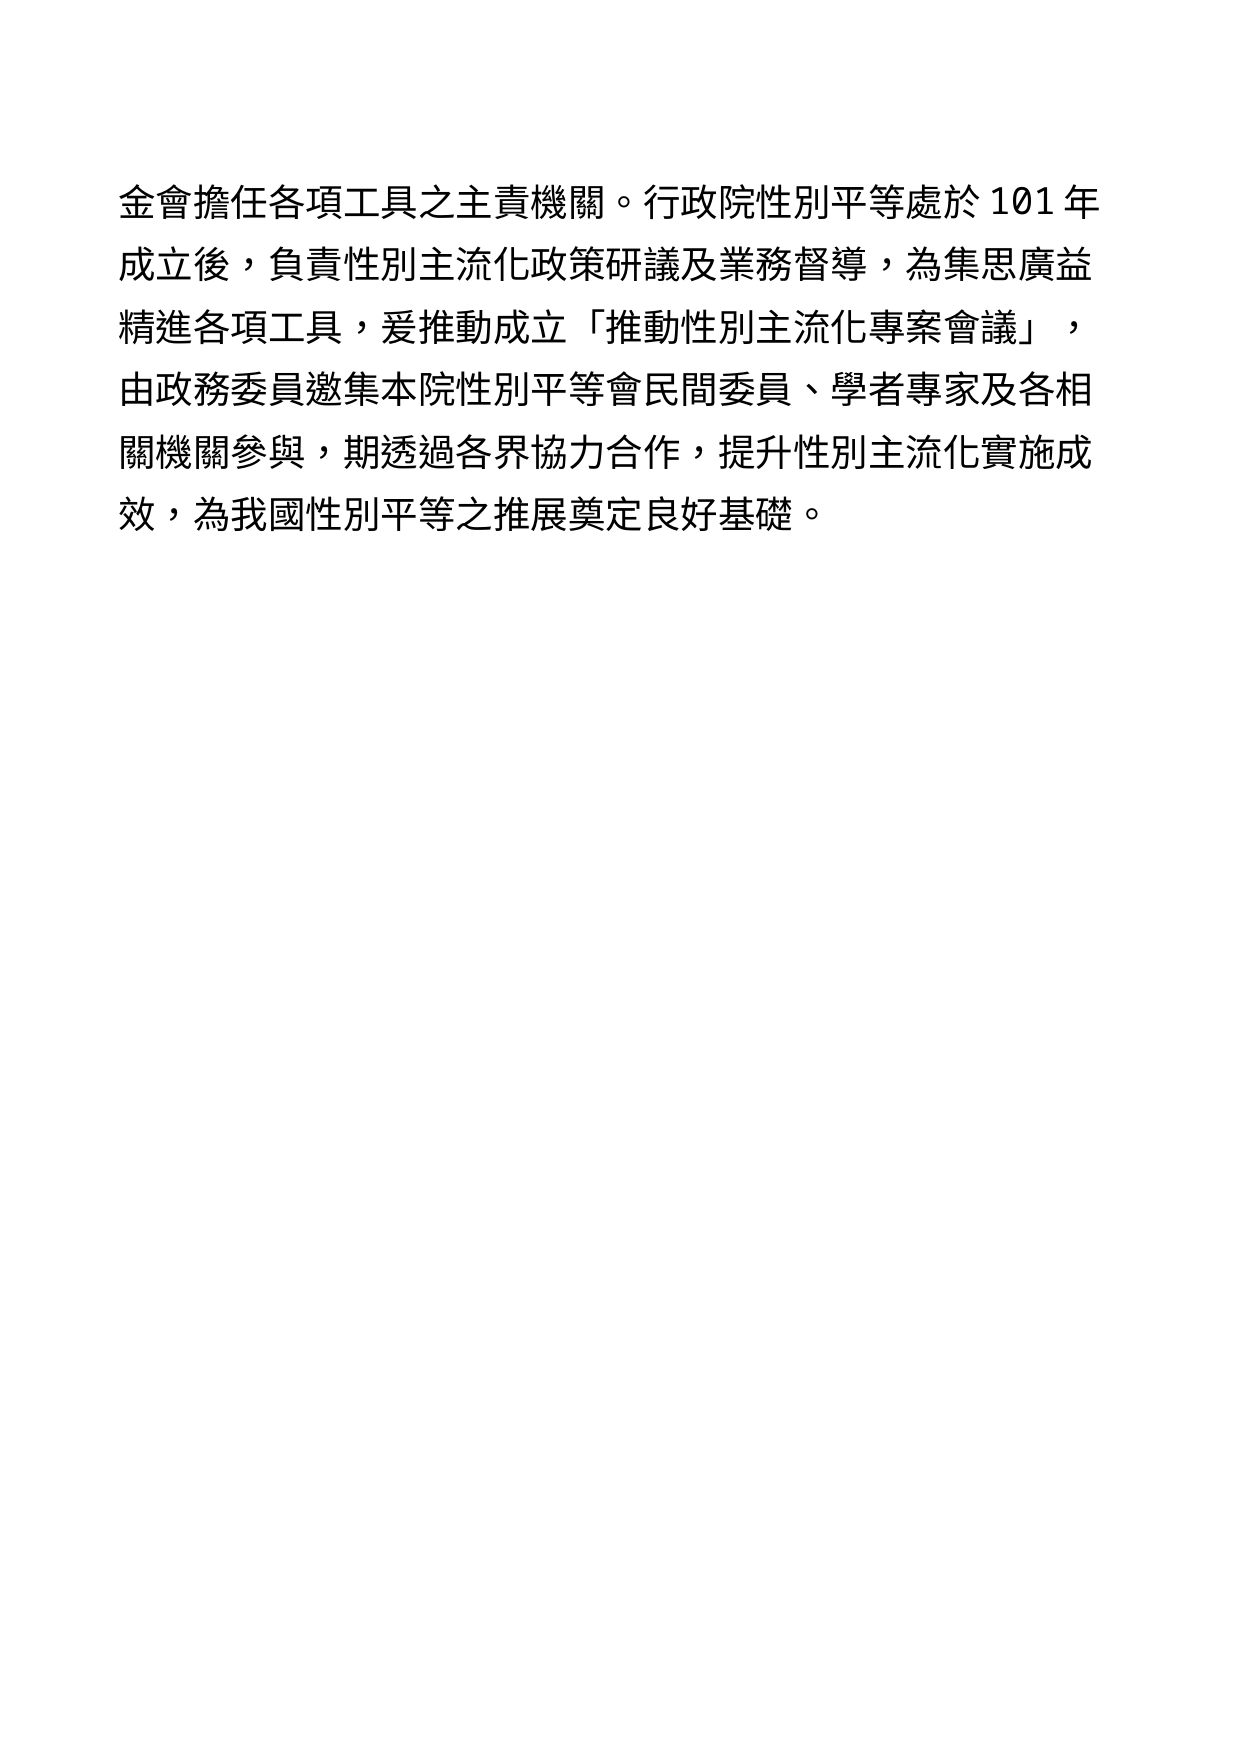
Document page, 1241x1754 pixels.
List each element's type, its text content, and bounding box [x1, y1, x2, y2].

text 金會擔任各項工具之主責機關。行政院性別平等處於101年成立後，負責性別主流化政策研議及業務督導，為集思廣益精進各項工具，爰推動成立「推動性別主流化專案會議」，由政務委員邀集本院性別平等會民間委員、學者專家及各相關機關參與，期透過各界協力合作，提升性別主流化實施成效，為我國性別平等之推展奠定良好基礎。 [118, 158, 1122, 533]
